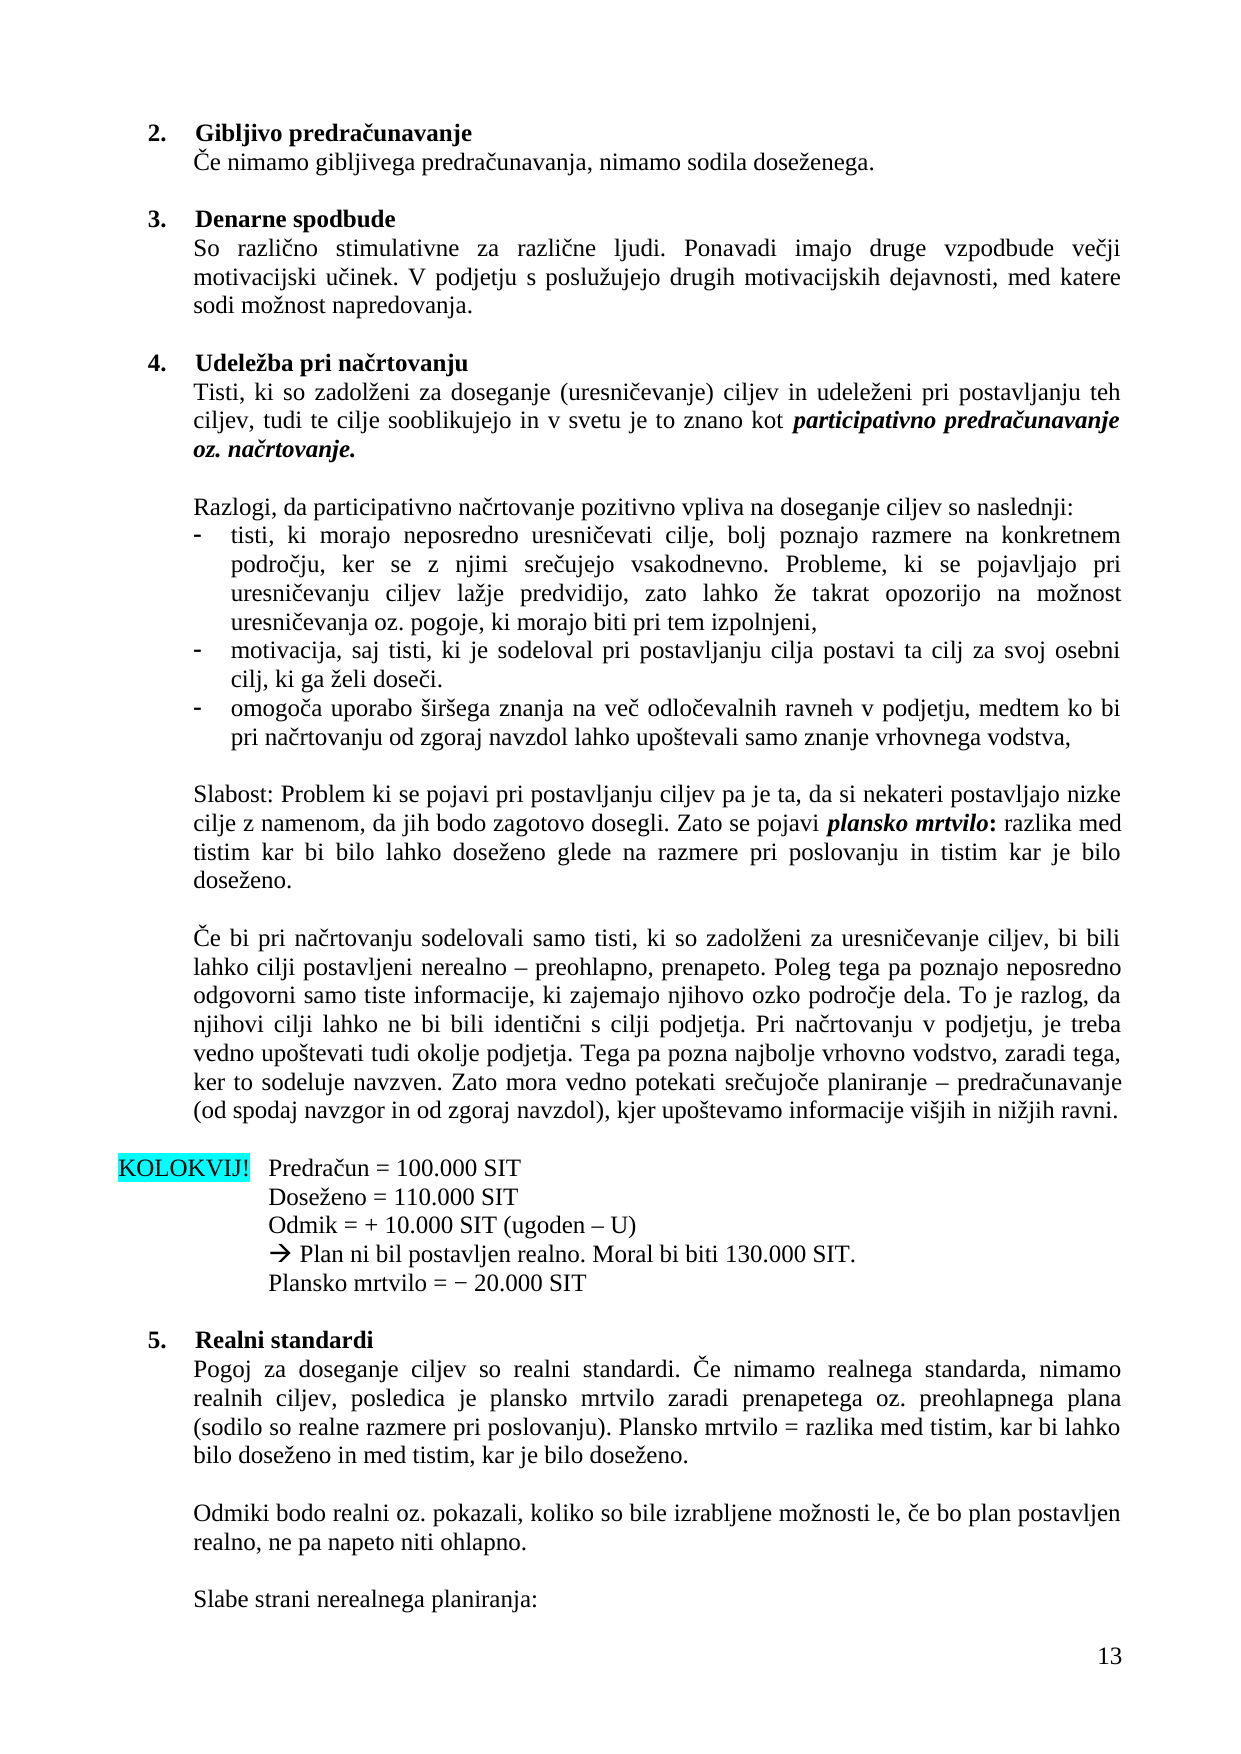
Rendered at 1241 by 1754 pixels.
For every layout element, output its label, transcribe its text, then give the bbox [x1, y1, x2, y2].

text Tisti, ki so zadolženi za doseganje (uresničevanje) ciljev in udeleženi pri postavljanju teh ciljev, tudi te cilje sooblikujejo in v svetu je to znano kot participativno predračunavanje oz. načrtovanje. [193, 377, 1122, 463]
text Plansko mrtvilo = − 20.000 SIT [193, 1268, 1122, 1297]
text Odmiki bodo realni oz. pokazali, koliko so bile izrabljene možnosti le, če bo plan postavljen realno, ne pa napeto niti ohlapno. [193, 1498, 1122, 1556]
text KOLOKVIJ! Predračun = 100.000 SIT [118, 1153, 1122, 1182]
text Slabe strani nerealnega planiranja: [193, 1584, 1122, 1613]
list omogoča uporabo širšega znanja na več odločevalnih ravneh v podjetju, medtem ko bi pri načrtovanju od zgoraj navzdol lahko upoštevali samo znanje vrhovnega vodstva, [193, 693, 1122, 751]
subtitle Udeležba pri načrtovanju [148, 348, 1122, 377]
text Slabost: Problem ki se pojavi pri postavljanju ciljev pa je ta, da si nekateri postavljajo nizke cilje z namenom, da jih bodo zagotovo dosegli. Zato se pojavi plansko mrtvilo: razlika med tistim kar bi bilo lahko doseženo glede na razmere pri poslovanju in tistim kar je bilo doseženo. [193, 779, 1122, 894]
subtitle Gibljivo predračunavanje [148, 118, 1122, 147]
subtitle Denarne spodbude [148, 204, 1122, 233]
subtitle Realni standardi [148, 1326, 1122, 1354]
text Če nimamo gibljivega predračunavanja, nimamo sodila doseženega. [118, 147, 1122, 176]
text So različno stimulativne za različne ljudi. Ponavadi imajo druge vzpodbude večji motivacijski učinek. V podjetju s poslužujejo drugih motivacijskih dejavnosti, med katere sodi možnost napredovanja. [193, 233, 1122, 319]
text Če bi pri načrtovanju sodelovali samo tisti, ki so zadolženi za uresničevanje ciljev, bi bili lahko cilji postavljeni nerealno – preohlapno, prenapeto. Poleg tega pa poznajo neposredno odgovorni samo tiste informacije, ki zajemajo njihovo ozko področje dela. To je razlog, da njihovi cilji lahko ne bi bili identični s cilji podjetja. Pri načrtovanju v podjetju, je treba vedno upoštevati tudi okolje podjetja. Tega pa pozna najbolje vrhovno vodstvo, zaradi tega, ker to sodeluje navzven. Zato mora vedno potekati srečujoče planiranje – predračunavanje (od spodaj navzgor in od zgoraj navzdol), kjer upoštevamo informacije višjih in nižjih ravni. [193, 923, 1122, 1124]
list motivacija, saj tisti, ki je sodeloval pri postavljanju cilja postavi ta cilj za svoj osebni cilj, ki ga želi doseči. [193, 636, 1122, 693]
text Odmik = + 10.000 SIT (ugoden – U) [118, 1211, 1122, 1239]
text Razlogi, da participativno načrtovanje pozitivno vpliva na doseganje ciljev so naslednji: [118, 492, 1122, 521]
text Pogoj za doseganje ciljev so realni standardi. Če nimamo realnega standarda, nimamo realnih ciljev, posledica je plansko mrtvilo zaradi prenapetega oz. preohlapnega plana (sodilo so realne razmere pri poslovanju). Plansko mrtvilo = razlika med tistim, kar bi lahko bilo doseženo in med tistim, kar je bilo doseženo. [193, 1354, 1122, 1469]
list tisti, ki morajo neposredno uresničevati cilje, bolj poznajo razmere na konkretnem področju, ker se z njimi srečujejo vsakodnevno. Probleme, ki se pojavljajo pri uresničevanju ciljev lažje predvidijo, zato lahko že takrat opozorijo na možnost uresničevanja oz. pogoje, ki morajo biti pri tem izpolnjeni, [193, 521, 1122, 636]
text  Plan ni bil postavljen realno. Moral bi biti 130.000 SIT. [118, 1239, 1122, 1268]
text Doseženo = 110.000 SIT [118, 1182, 1122, 1211]
